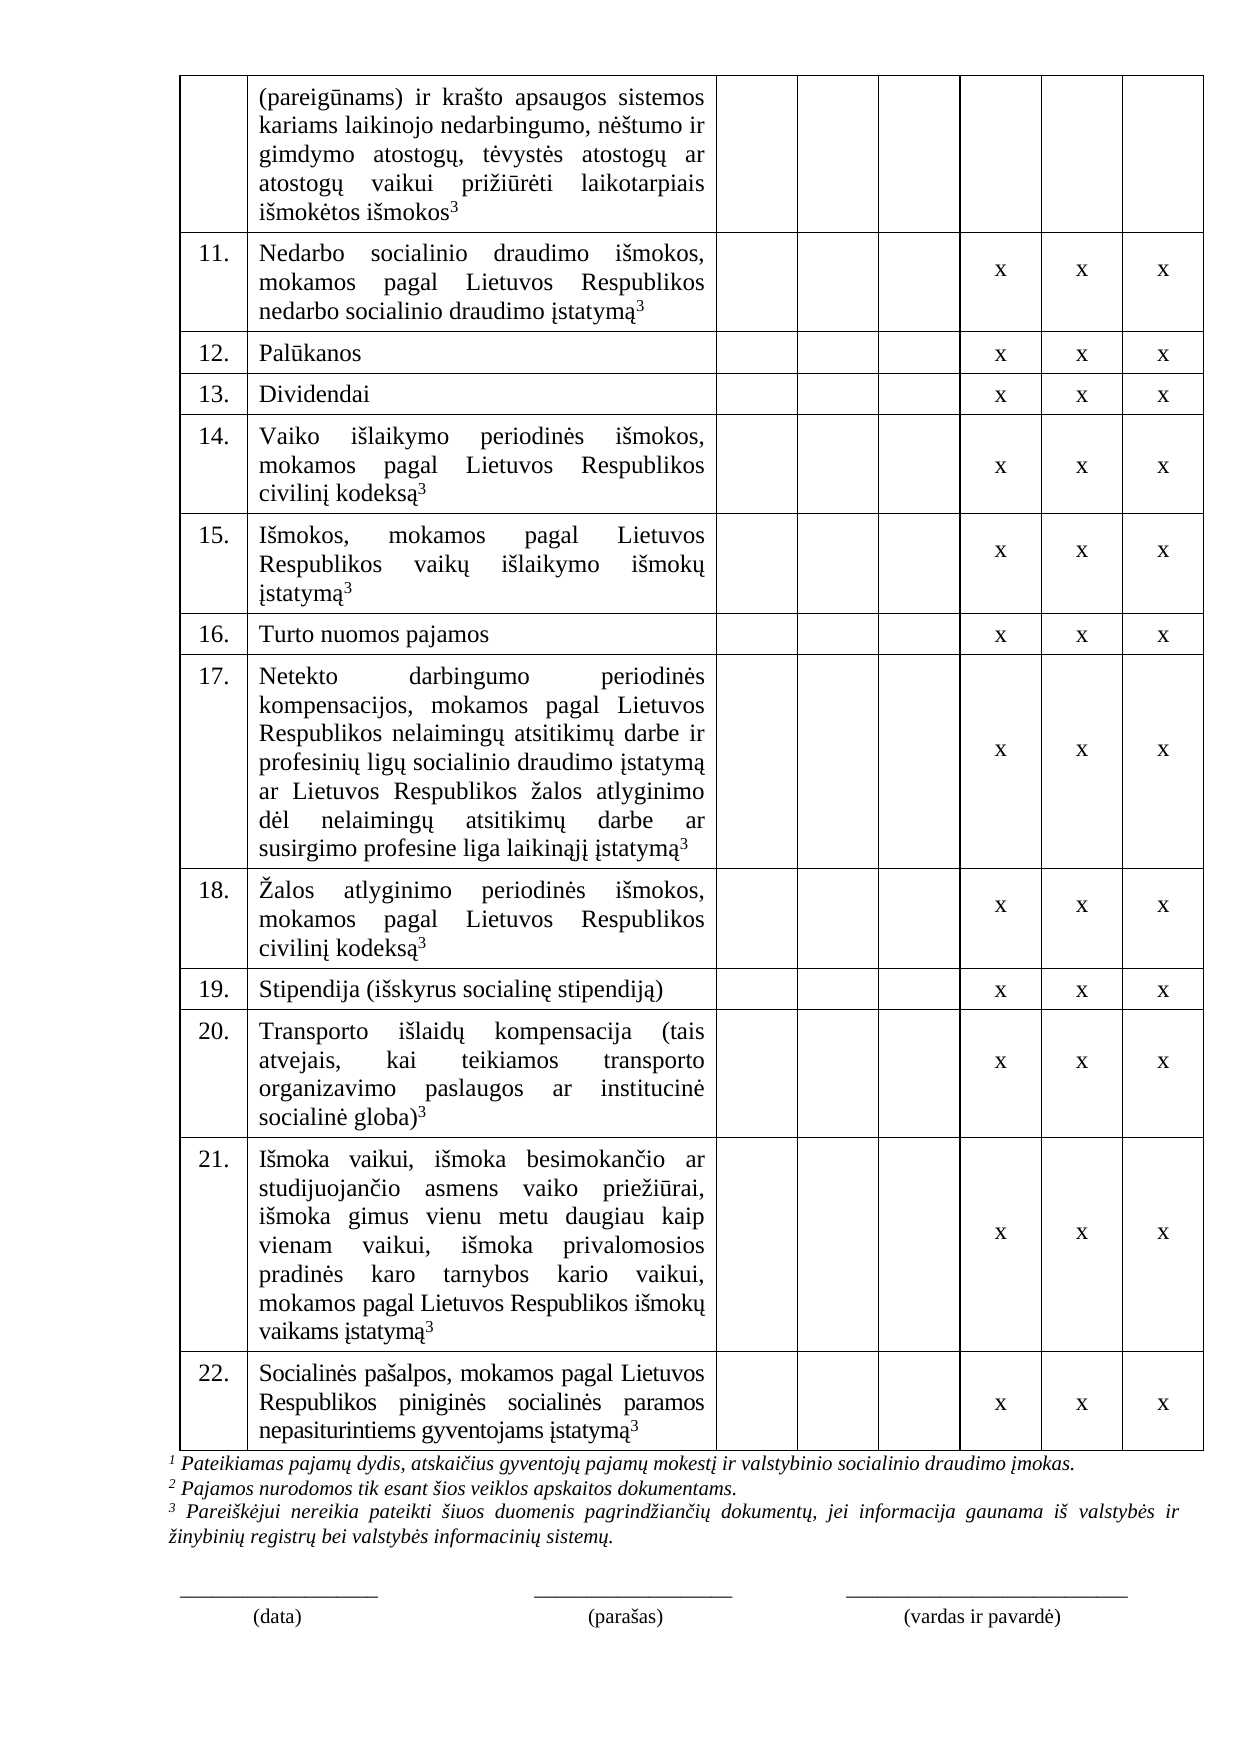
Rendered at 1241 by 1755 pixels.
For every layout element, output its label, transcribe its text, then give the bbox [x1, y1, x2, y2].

table_cell [717, 332, 797, 372]
table_cell 14. [181, 415, 247, 513]
table_cell [798, 969, 878, 1009]
table_cell [798, 614, 878, 654]
table_cell Stipendija (išskyrus socialinę stipendiją) [248, 969, 716, 1009]
table_cell [798, 374, 878, 414]
table_cell [879, 374, 959, 414]
table_cell Socialinės pašalpos, mokamos pagal Lietuvos Respublikos piniginės socialinės paramos nepasiturintiems gyventojams įstatymą3 [248, 1352, 716, 1450]
table_cell x [1123, 514, 1203, 612]
table_cell [717, 614, 797, 654]
table_cell Netekto darbingumo periodinės kompensacijos, mokamos pagal Lietuvos Respublikos nelaimingų atsitikimų darbe ir profesinių ligų socialinio draudimo įstatymą ar Lietuvos Respublikos žalos atlyginimo dėl nelaimingų atsitikimų darbe ar susirgimo profesine liga laikinąjį įstatymą3 [248, 655, 716, 868]
table_cell [1123, 76, 1203, 232]
table_cell x [1123, 1352, 1203, 1450]
table_cell x [1123, 374, 1203, 414]
table_cell x [961, 514, 1041, 612]
table_cell [717, 1352, 797, 1450]
table_cell [798, 332, 878, 372]
table_cell [879, 415, 959, 513]
table_cell [717, 514, 797, 612]
table_header ___________________ ___________________ (data) (parašas) [169, 1548, 830, 1632]
table_cell (pareigūnams) ir krašto apsaugos sistemos kariams laikinojo nedarbingumo, nėštumo ir gimdymo atostogų, tėvystės atostogų ar atostogų vaikui prižiūrėti laikotarpiais išmokėtos išmokos3 [248, 76, 716, 232]
table_cell x [1042, 1138, 1122, 1351]
table_cell x [961, 415, 1041, 513]
table_cell x [961, 1138, 1041, 1351]
table_cell [798, 415, 878, 513]
table_cell [879, 655, 959, 868]
table_cell [798, 1010, 878, 1137]
table_cell [798, 1138, 878, 1351]
table_cell [879, 1138, 959, 1351]
table_cell 11. [181, 233, 247, 331]
table_cell 22. [181, 1352, 247, 1450]
table_cell [961, 76, 1041, 232]
table_cell [879, 332, 959, 372]
table_cell [717, 969, 797, 1009]
table_cell [879, 969, 959, 1009]
table_cell x [1123, 1138, 1203, 1351]
table_cell [717, 1010, 797, 1137]
table_cell x [961, 614, 1041, 654]
table_cell x [961, 233, 1041, 331]
table_cell x [1123, 614, 1203, 654]
table_cell [717, 869, 797, 967]
table_cell 21. [181, 1138, 247, 1351]
table_cell x [1123, 969, 1203, 1009]
table_cell Dividendai [248, 374, 716, 414]
table_cell x [1042, 655, 1122, 868]
table_cell x [1042, 233, 1122, 331]
table_cell x [1042, 869, 1122, 967]
table_cell 15. [181, 514, 247, 612]
table_cell x [1123, 332, 1203, 372]
table_cell [717, 374, 797, 414]
table_cell x [961, 655, 1041, 868]
table_cell x [1042, 1352, 1122, 1450]
table_cell [798, 233, 878, 331]
table_cell [181, 76, 247, 232]
table_cell x [961, 869, 1041, 967]
table_cell [798, 514, 878, 612]
table_cell [879, 76, 959, 232]
table_cell [717, 233, 797, 331]
table_cell x [961, 969, 1041, 1009]
table_cell x [1123, 655, 1203, 868]
table_cell 19. [181, 969, 247, 1009]
table_cell [879, 233, 959, 331]
table_cell Transporto išlaidų kompensacija (tais atvejais, kai teikiamos transporto organizavimo paslaugos ar institucinė socialinė globa)3 [248, 1010, 716, 1137]
table_cell [798, 869, 878, 967]
table_cell 18. [181, 869, 247, 967]
table_cell [717, 655, 797, 868]
table_cell 17. [181, 655, 247, 868]
table_cell [879, 514, 959, 612]
table_cell [1042, 76, 1122, 232]
table_cell [879, 614, 959, 654]
table_cell [879, 1352, 959, 1450]
table_cell 20. [181, 1010, 247, 1137]
table_cell [717, 1138, 797, 1351]
table_cell Išmokos, mokamos pagal Lietuvos Respublikos vaikų išlaikymo išmokų įstatymą3 [248, 514, 716, 612]
table_header ___________________________ (vardas ir pavardė) [830, 1548, 1240, 1632]
table_cell x [1042, 332, 1122, 372]
table_cell x [1123, 233, 1203, 331]
table_cell Turto nuomos pajamos [248, 614, 716, 654]
table_cell x [1123, 869, 1203, 967]
table_cell x [1042, 415, 1122, 513]
table_cell Palūkanos [248, 332, 716, 372]
table_cell x [1042, 1010, 1122, 1137]
table_cell 12. [181, 332, 247, 372]
table_cell Išmoka vaikui, išmoka besimokančio ar studijuojančio asmens vaiko priežiūrai, išmoka gimus vienu metu daugiau kaip vienam vaikui, išmoka privalomosios pradinės karo tarnybos kario vaikui, mokamos pagal Lietuvos Respublikos išmokų vaikams įstatymą3 [248, 1138, 716, 1351]
table_cell x [961, 1352, 1041, 1450]
text 2 Pajamos nurodomos tik esant šios veiklos apskaitos dokumentams. [169, 1475, 1181, 1499]
table_cell 13. [181, 374, 247, 414]
text 3 Pareiškėjui nereikia pateikti šiuos duomenis pagrindžiančių dokumentų, jei informacija gaunama iš valstybės ir žinybinių registrų bei valstybės informacinių sistemų. [169, 1499, 1181, 1548]
table_cell 16. [181, 614, 247, 654]
table_cell x [1042, 514, 1122, 612]
table_cell x [961, 1010, 1041, 1137]
table_cell x [1042, 614, 1122, 654]
table_cell [798, 1352, 878, 1450]
table_cell [798, 655, 878, 868]
table_cell x [1042, 374, 1122, 414]
table_cell [879, 869, 959, 967]
table_cell x [1123, 1010, 1203, 1137]
table_cell Žalos atlyginimo periodinės išmokos, mokamos pagal Lietuvos Respublikos civilinį kodeksą3 [248, 869, 716, 967]
table_cell [798, 76, 878, 232]
table_cell [717, 415, 797, 513]
table_cell x [961, 332, 1041, 372]
table_cell [879, 1010, 959, 1137]
table_cell Vaiko išlaikymo periodinės išmokos, mokamos pagal Lietuvos Respublikos civilinį kodeksą3 [248, 415, 716, 513]
table_cell x [1042, 969, 1122, 1009]
table_cell Nedarbo socialinio draudimo išmokos, mokamos pagal Lietuvos Respublikos nedarbo socialinio draudimo įstatymą3 [248, 233, 716, 331]
table_cell x [961, 374, 1041, 414]
table_cell [717, 76, 797, 232]
table_cell x [1123, 415, 1203, 513]
text 1 Pateikiamas pajamų dydis, atskaičius gyventojų pajamų mokestį ir valstybinio socialinio draudimo įmokas. [169, 1451, 1181, 1475]
